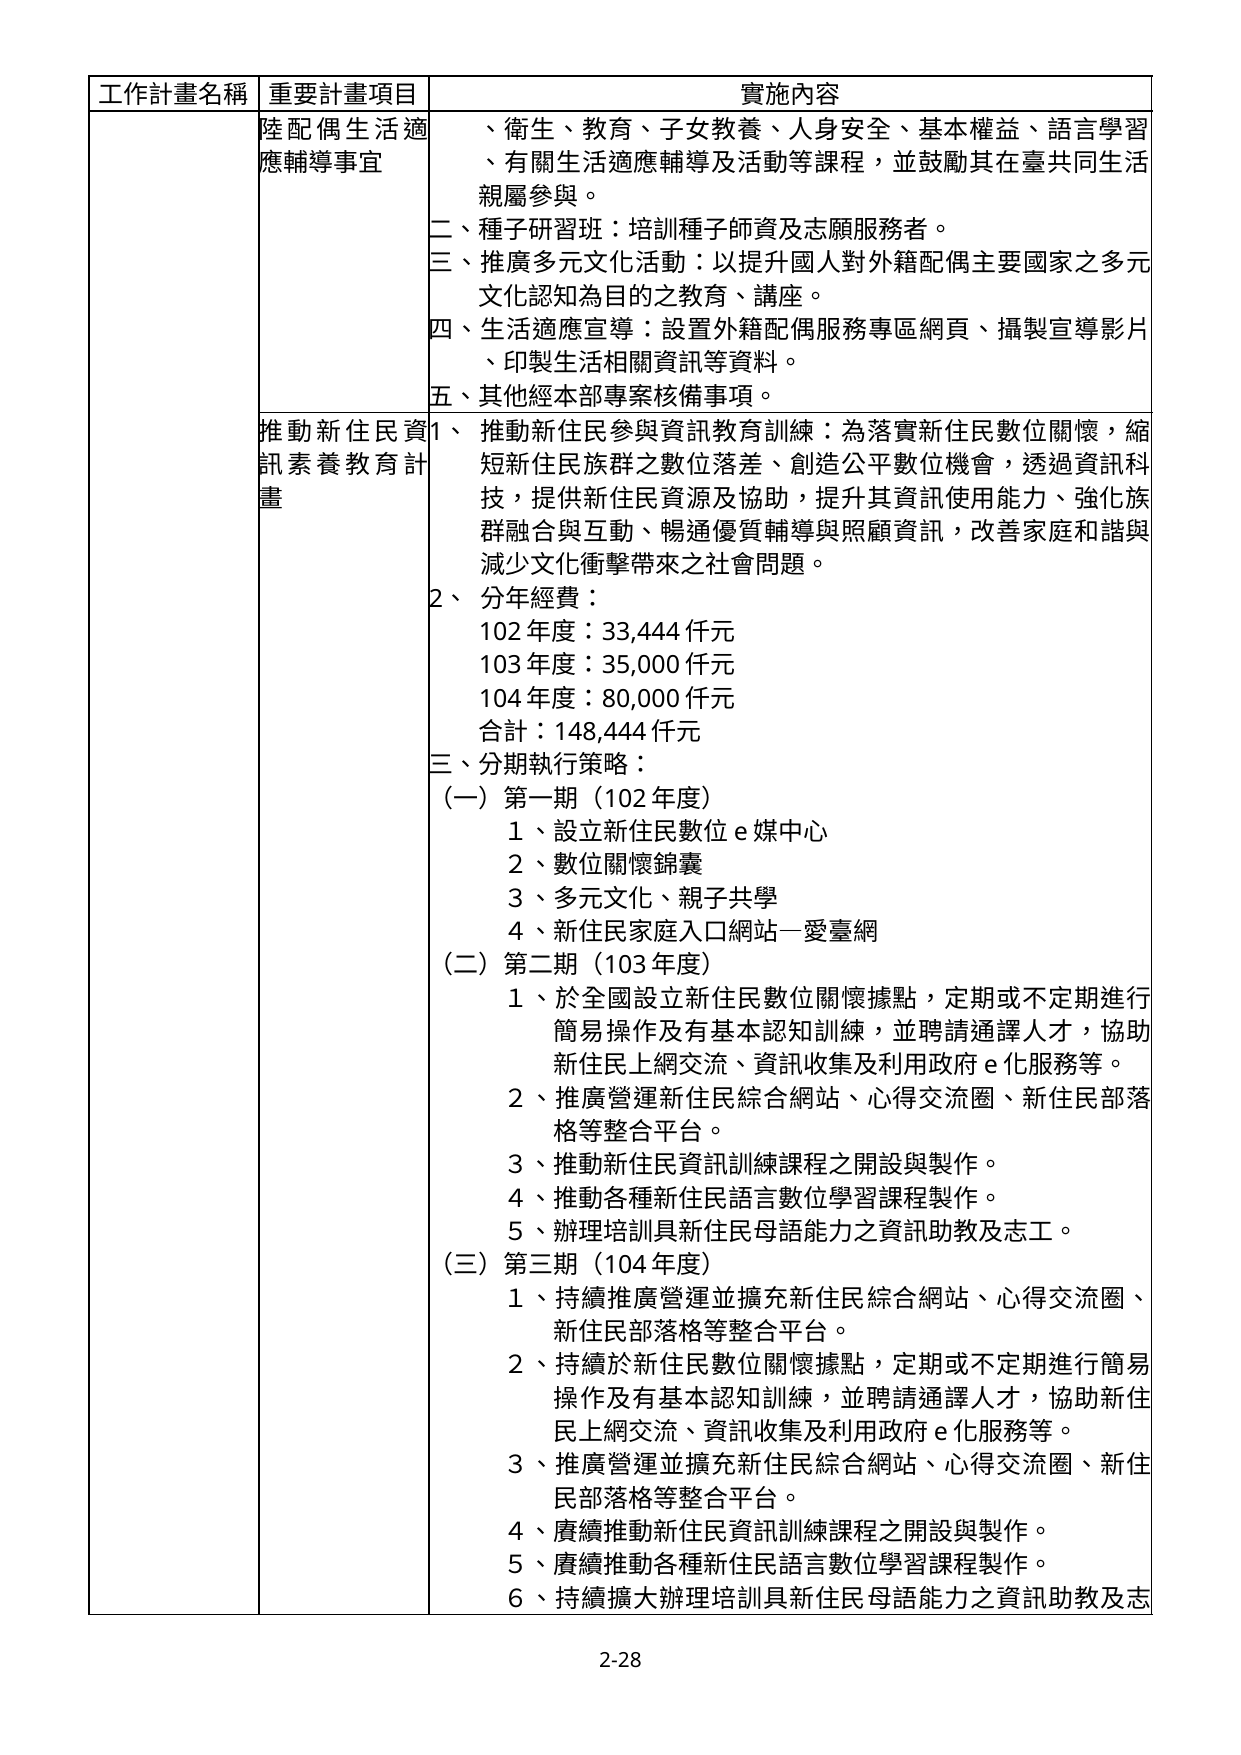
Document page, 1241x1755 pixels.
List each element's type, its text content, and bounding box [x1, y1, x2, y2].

table_header 重要計畫項目 [260, 77, 428, 110]
table_cell 推動新住民資訊素養教育計畫 [260, 413, 428, 1614]
table_cell 推動新住民參與資訊教育訓練：為落實新住民數位關懷，縮短新住民族群之數位落差、創造公平數位機會，透過資訊科技，提供新住民資源及協助，提升其資訊使用能力、強化族群融合與互動、暢通優質輔導與照顧資訊，改善家庭和諧與減少文化衝擊帶來之社會問題。 分年經費： 102年度：33,444仟元 103年度：35,000仟元 104年度：80,000仟元 合計：148,444仟元 三、分期執行策略： （一）第一期（102年度） １、設立新住民數位e媒中心 ２、數位關懷錦囊 ３、多元文化、親子共學 ４、新住民家庭入口網站—愛臺網 （二）第二期（103年度） １、於全國設立新住民數位關懷據點，定期或不定期進行簡易操作及有基本認知訓練，並聘請通譯人才，協助新住民上網交流、資訊收集及利用政府e化服務等。 ２、推廣營運新住民綜合網站、心得交流圈、新住民部落格等整合平台。 ３、推動新住民資訊訓練課程之開設與製作。 ４、推動各種新住民語言數位學習課程製作。 ５、辦理培訓具新住民母語能力之資訊助教及志工。 （三）第三期（104年度） １、持續推廣營運並擴充新住民綜合網站、心得交流圈、新住民部落格等整合平台。 ２、持續於新住民數位關懷據點，定期或不定期進行簡易操作及有基本認知訓練，並聘請通譯人才，協助新住民上網交流、資訊收集及利用政府e化服務等。 ３、推廣營運並擴充新住民綜合網站、心得交流圈、新住民部落格等整合平台。 ４、賡續推動新住民資訊訓練課程之開設與製作。 ５、賡續推動各種新住民語言數位學習課程製作。 ６、持續擴大辦理培訓具新住民母語能力之資訊助教及志 [430, 413, 1151, 1614]
table_cell [90, 112, 258, 1614]
table_header 實施內容 [430, 77, 1151, 110]
table_cell 、衛生、教育、子女教養、人身安全、基本權益、語言學習、有關生活適應輔導及活動等課程，並鼓勵其在臺共同生活親屬參與。 二、種子研習班：培訓種子師資及志願服務者。 三、推廣多元文化活動：以提升國人對外籍配偶主要國家之多元文化認知為目的之教育、講座。 四、生活適應宣導：設置外籍配偶服務專區網頁、攝製宣導影片、印製生活相關資訊等資料。 五、其他經本部專案核備事項。 [430, 112, 1151, 412]
table_header 工作計畫名稱 [90, 77, 258, 110]
table_cell 陸配偶生活適應輔導事宜 [260, 112, 428, 412]
